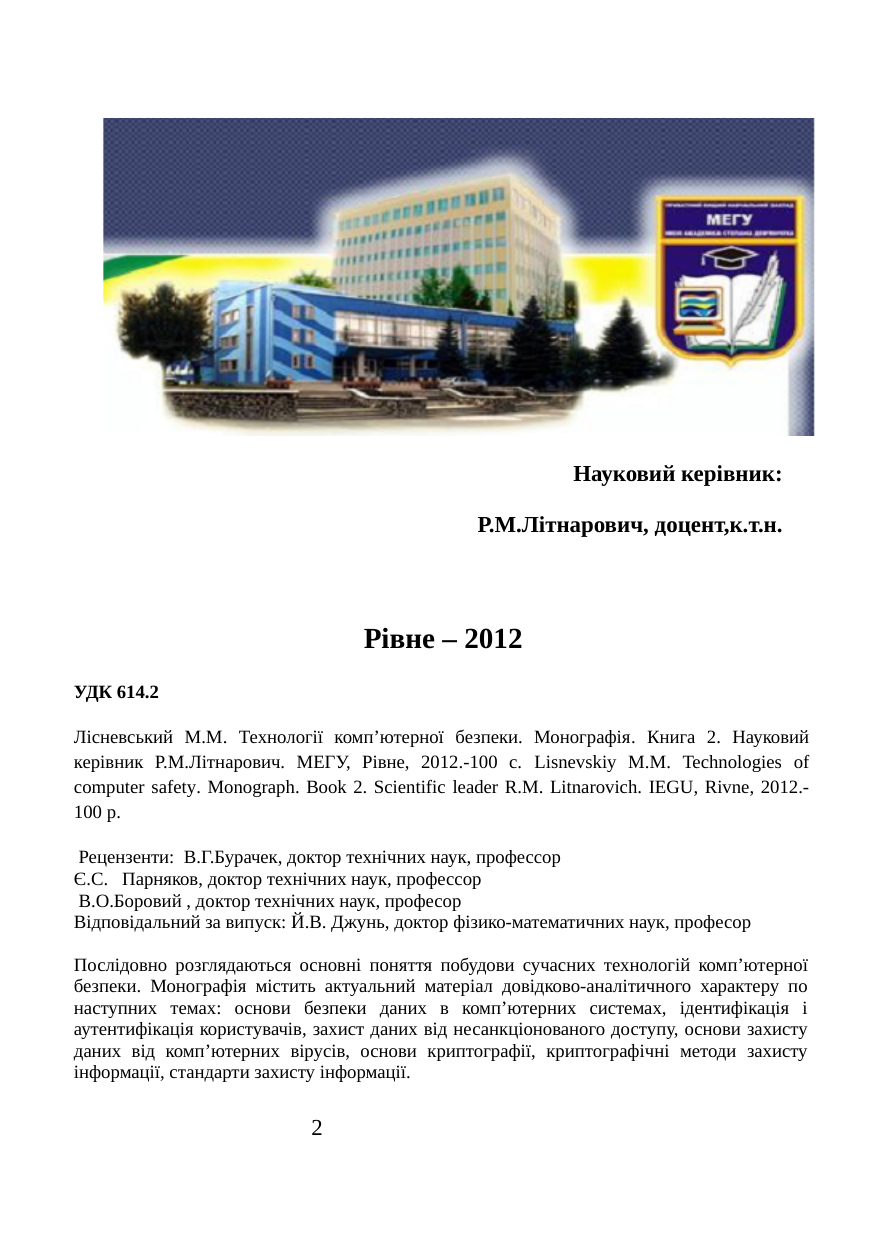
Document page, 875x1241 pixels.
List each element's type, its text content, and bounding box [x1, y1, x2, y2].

text Р.М.Літнарович, доцент,к.т.н. [103, 511, 782, 537]
text Рівне – 2012 [103, 621, 782, 655]
text Рецензенти: В.Г.Бурачек, доктор технічних наук, профессор [74, 846, 809, 868]
text УДК 614.2 [74, 681, 809, 702]
text В.О.Боровий , доктор технічних наук, професор [74, 889, 809, 911]
text Науковий керівник: [103, 460, 782, 486]
text Послідовно розглядаються основні поняття побудови сучасних технологій комп’ютерної безпеки. Монографія містить актуальний матеріал довідково-аналітичного характеру по наступних темах: основи безпеки даних в комп’ютерних системах, ідентифікація і аутентифікація користувачів, захист даних від несанкціонованого доступу, основи захисту даних від комп’ютерних вірусів, основи криптографії, криптографічні методи захисту інформації, стандарти захисту інформації. [74, 953, 809, 1083]
text Лісневський М.М. Технології комп’ютерної безпеки. Монографія. Книга 2. Науковий керівник Р.М.Літнарович. МЕГУ, Рівне, 2012.-100 с. Lisnevskiy M.M. Technologies of computer safety. Monograph. Book 2. Scientific leader R.M. Litnarovich. IEGU, Rivne, 2012.-100 p. [74, 726, 809, 822]
picture [103, 118, 816, 436]
text Відповідальний за випуск: Й.В. Джунь, доктор фізико-математичних наук, професор [74, 911, 809, 933]
text Є.С. Парняков, доктор технічних наук, профессор [74, 868, 809, 889]
